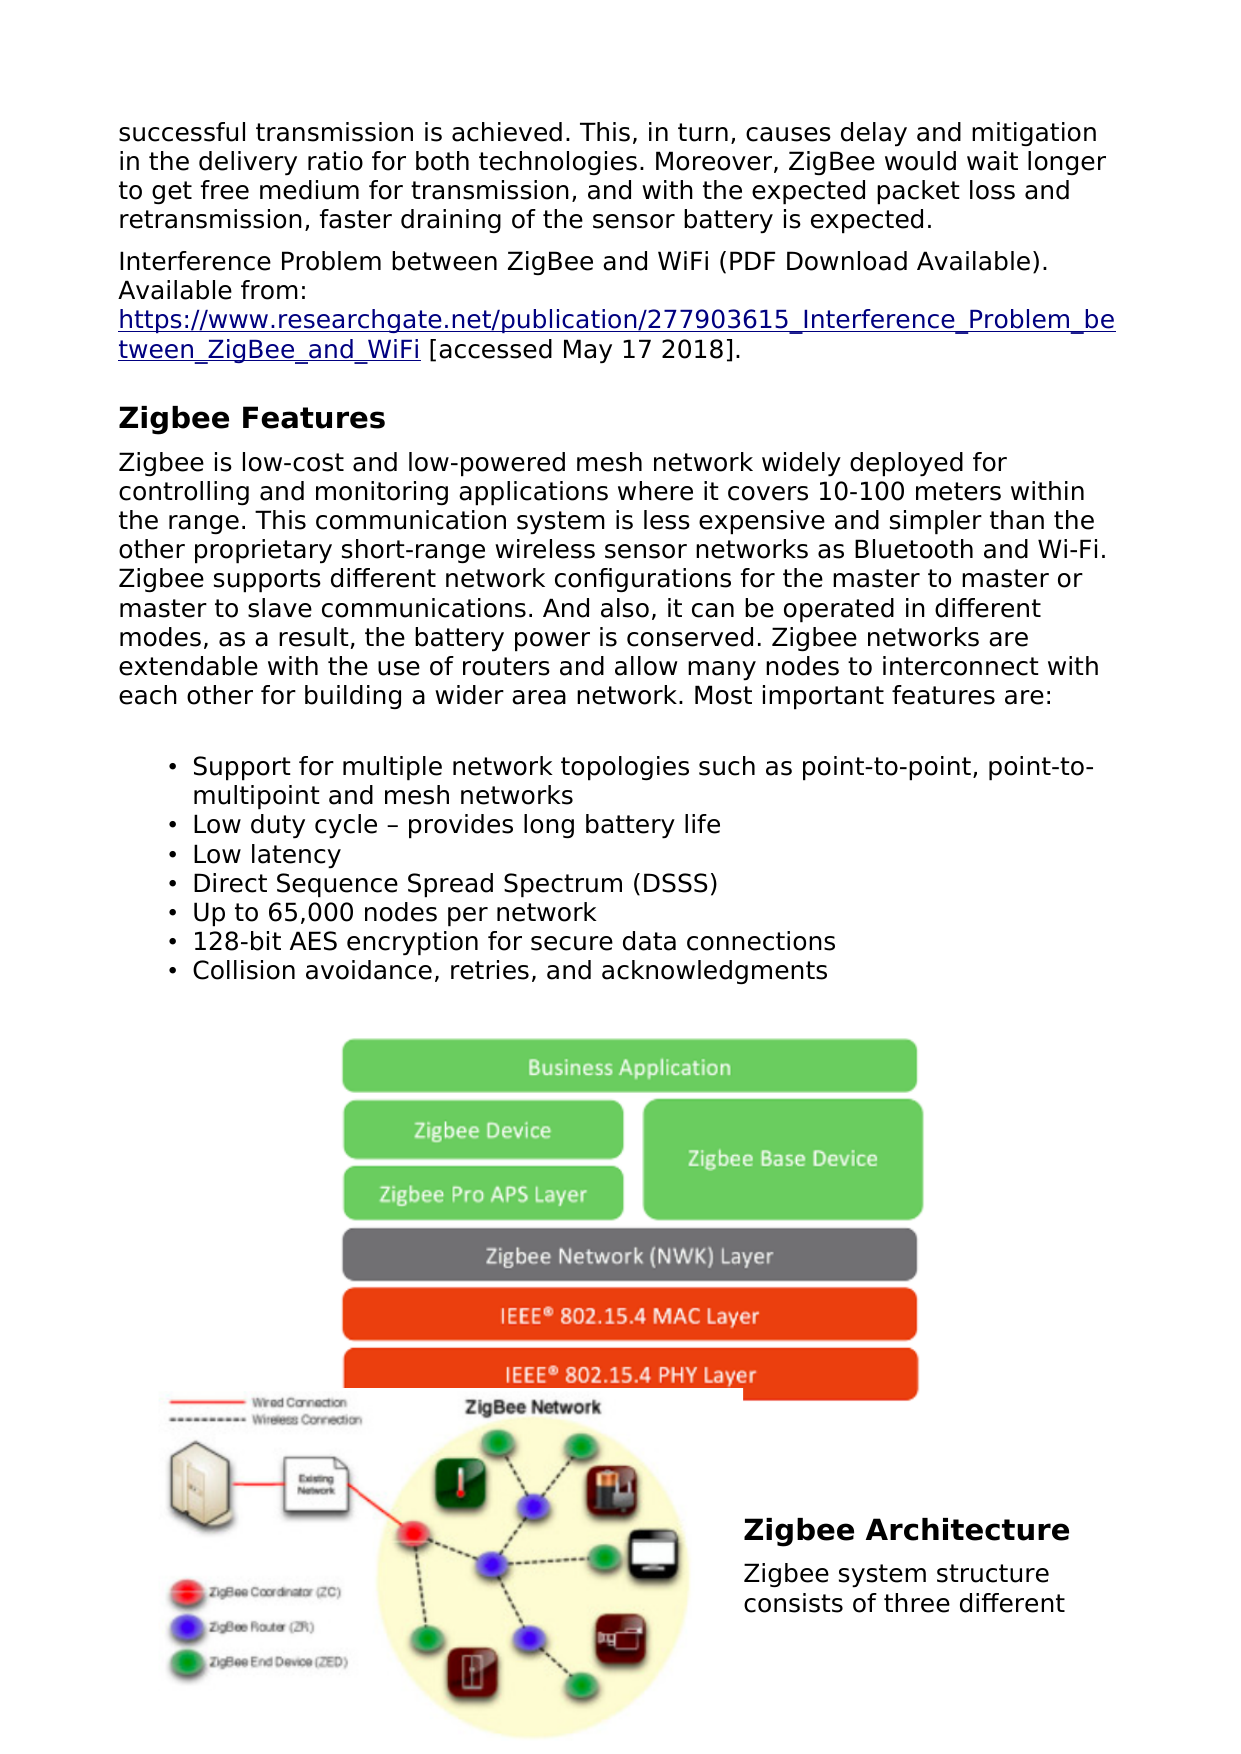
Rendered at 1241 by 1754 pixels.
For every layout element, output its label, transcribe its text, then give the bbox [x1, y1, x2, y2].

subtitle Zigbee Features [118, 401, 1122, 435]
list 128-bit AES encryption for secure data connections [177, 927, 1122, 957]
list Low duty cycle – provides long battery life [177, 811, 1122, 840]
list Collision avoidance, retries, and acknowledgments [177, 957, 1122, 986]
list Direct Sequence Spread Spectrum (DSSS) [177, 869, 1122, 898]
list Up to 65,000 nodes per network [177, 898, 1122, 927]
text successful transmission is achieved. This, in turn, causes delay and mitigation in the delivery ratio for both technologies. Moreover, ZigBee would wait longer to get free medium for transmission, and with the expected packet loss and retransmission, faster draining of the sensor battery is expected. [118, 118, 1122, 235]
picture [118, 1015, 933, 1754]
list Support for multiple network topologies such as point-to-point, point-to-multipoint and mesh networks [177, 752, 1122, 811]
subtitle Zigbee Architecture [744, 1513, 1122, 1547]
text Interference Problem between ZigBee and WiFi (PDF Download Available). Available from: https://www.researchgate.net/publication/277903615_Interference_Problem_between_ZigBee_and_WiFi [accessed May 17 2018]. [118, 247, 1122, 364]
list Low latency [177, 840, 1122, 869]
text Zigbee is low-cost and low-powered mesh network widely deployed for controlling and monitoring applications where it covers 10-100 meters within the range. This communication system is less expensive and simpler than the other proprietary short-range wireless sensor networks as Bluetooth and Wi-Fi. Zigbee supports different network configurations for the master to master or master to slave communications. And also, it can be operated in different modes, as a result, the battery power is conserved. Zigbee networks are extendable with the use of routers and allow many nodes to interconnect with each other for building a wider area network. Most important features are: [118, 448, 1122, 710]
text Zigbee system structure consists of three different [744, 1559, 1122, 1618]
